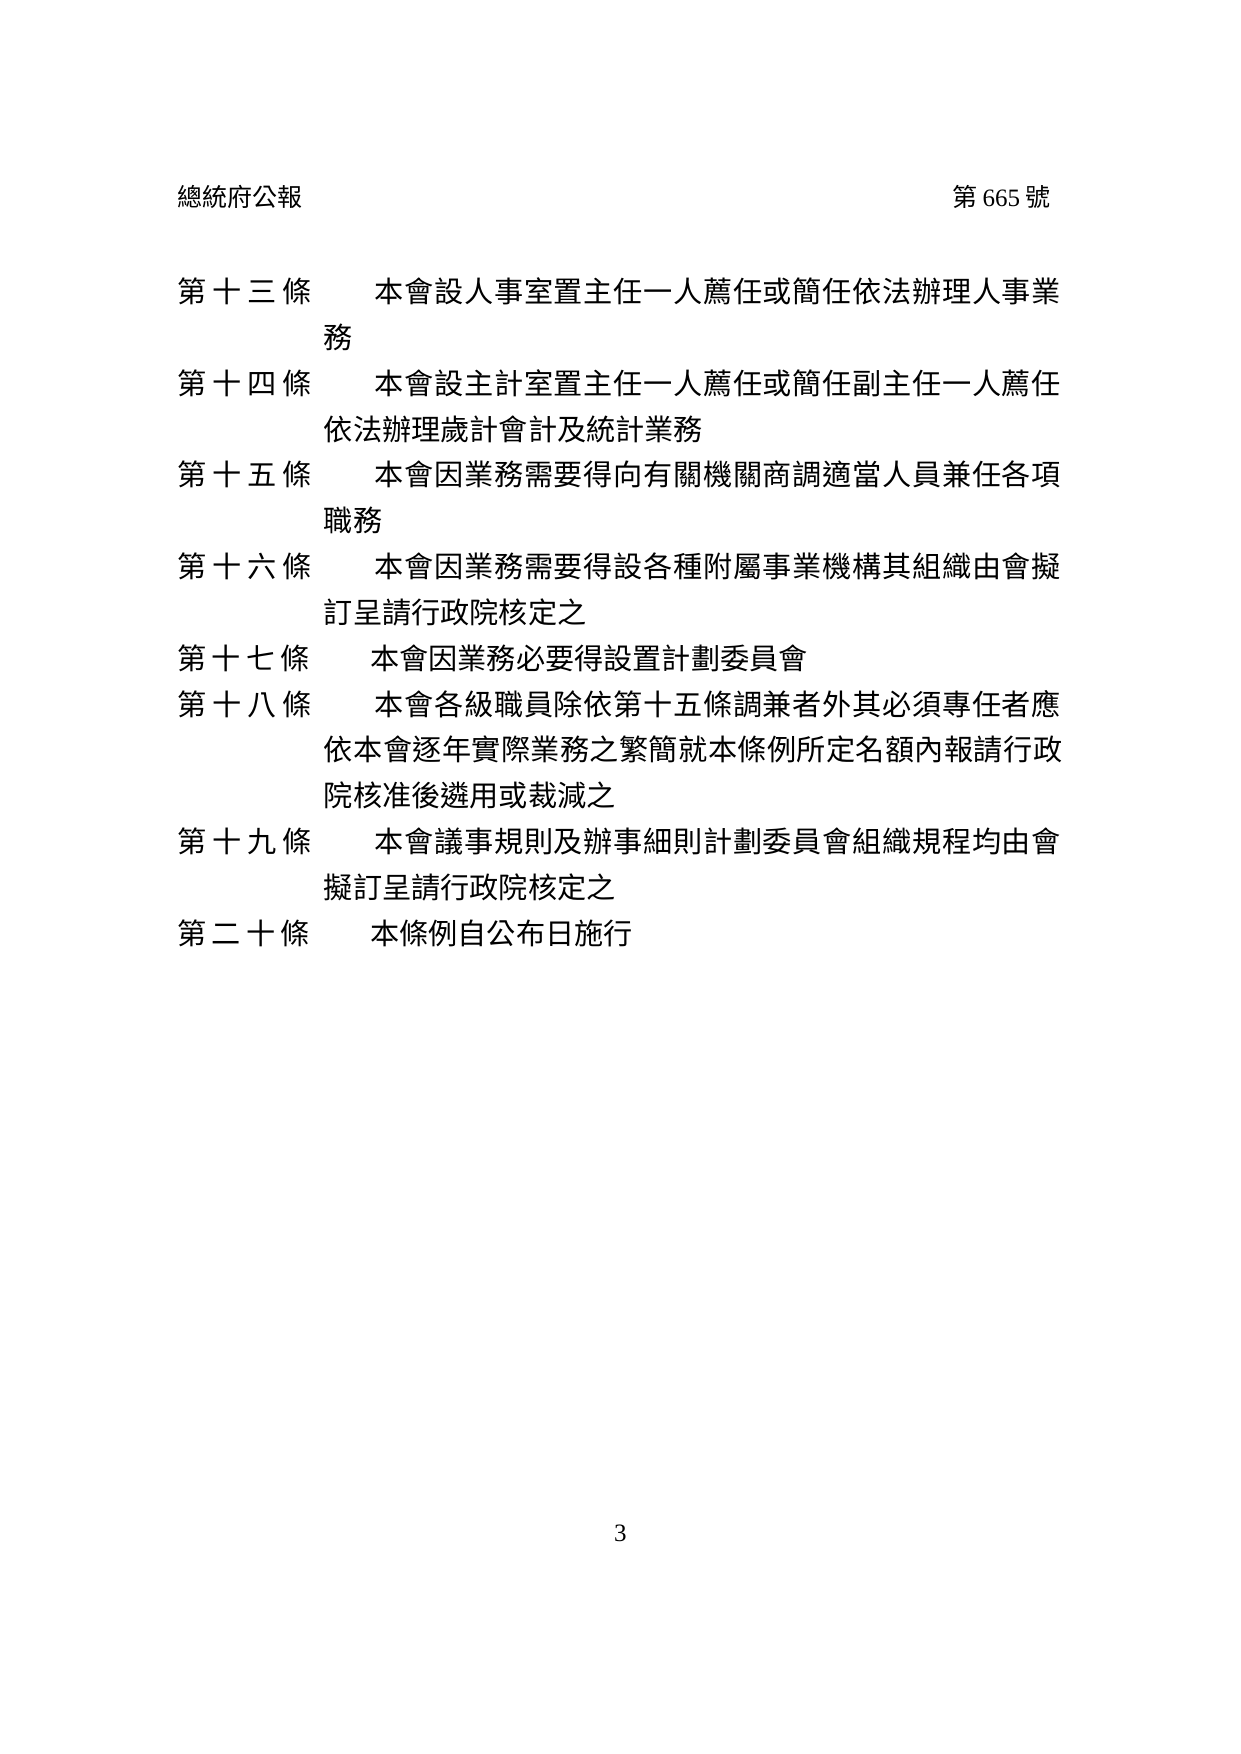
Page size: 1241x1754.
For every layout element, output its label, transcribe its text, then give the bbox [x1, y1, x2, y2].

text 第十九條 本會議事規則及辦事細則計劃委員會組織規程均由會擬訂呈請行政院核定之 [177, 816, 1063, 907]
text 第十三條 本會設人事室置主任一人薦任或簡任依法辦理人事業務 [177, 266, 1063, 357]
text 第十八條 本會各級職員除依第十五條調兼者外其必須專任者應依本會逐年實際業務之繁簡就本條例所定名額內報請行政院核准後遴用或裁減之 [177, 678, 1063, 816]
text 第十五條 本會因業務需要得向有關機關商調適當人員兼任各項職務 [177, 449, 1063, 541]
text 第十六條 本會因業務需要得設各種附屬事業機構其組織由會擬訂呈請行政院核定之 [177, 541, 1063, 632]
text 第十七條 本會因業務必要得設置計劃委員會 [177, 632, 1063, 678]
text 第二十條 本條例自公布日施行 [177, 907, 1063, 953]
text 第十四條 本會設主計室置主任一人薦任或簡任副主任一人薦任依法辦理歲計會計及統計業務 [177, 357, 1063, 449]
